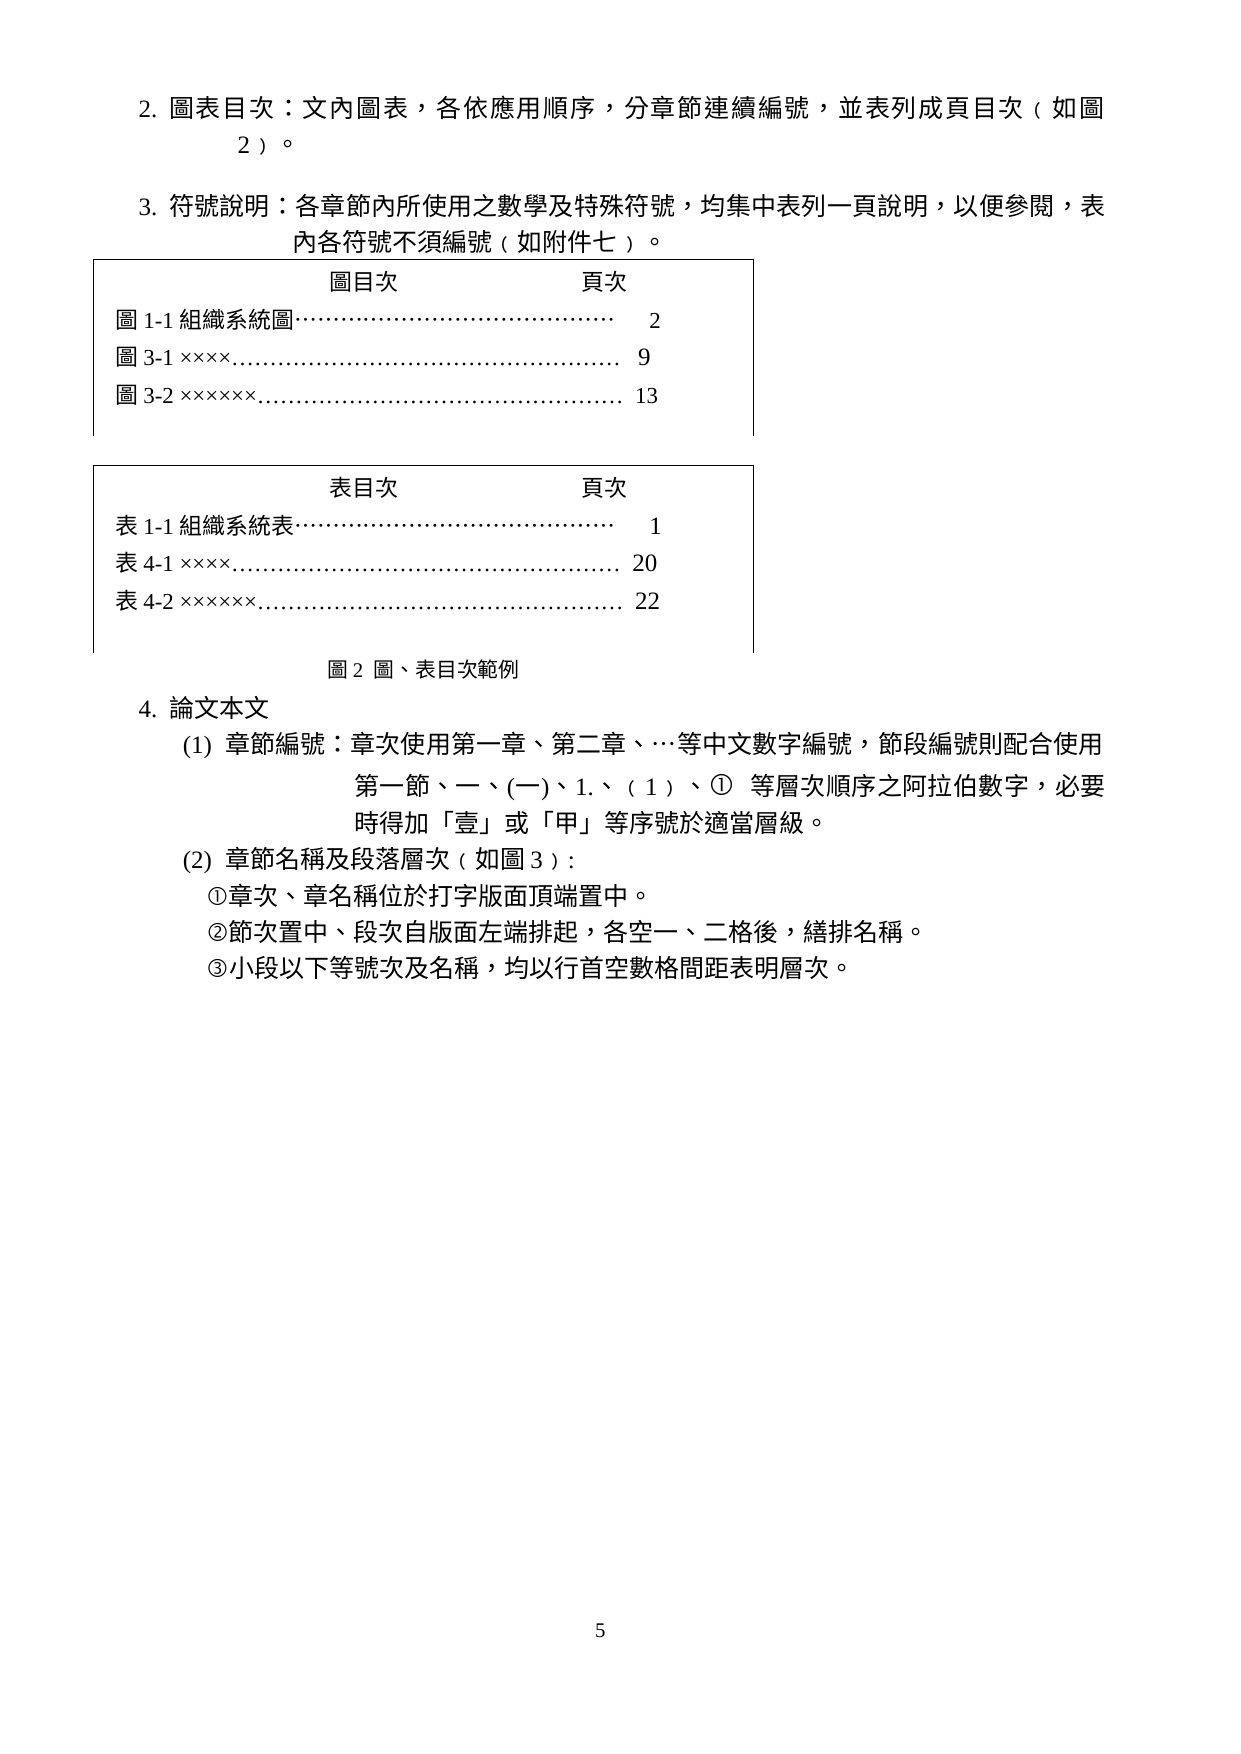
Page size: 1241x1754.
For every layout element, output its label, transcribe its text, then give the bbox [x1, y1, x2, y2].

list 章次、章名稱位於打字版面頂端置中。 [206, 876, 1106, 912]
list 節次置中、段次自版面左端排起，各空一、二格後，繕排名稱。 [206, 912, 1106, 948]
list 章節名稱及段落層次﹙如圖3﹚: [183, 840, 1106, 876]
list 小段以下等號次及名稱，均以行首空數格間距表明層次。 [206, 948, 1106, 985]
list 符號說明：各章節內所使用之數學及特殊符號，均集中表列一頁說明，以便參閱，表內各符號不須編號﹙如附件七﹚。 [138, 186, 1106, 259]
list 論文本文 [138, 689, 1106, 725]
table_cell 表目次 頁次 表1-1 組織系統表…………………………………… 1 表4-1 ××××…………………………………………… 20 表4-2 ××××××………………………………………… 22 [94, 466, 753, 653]
table_cell [94, 436, 753, 465]
list 圖表目次：文內圖表，各依應用順序，分章節連續編號，並表列成頁目次﹙如圖2﹚。 [138, 89, 1106, 161]
list 章節編號：章次使用第一章、第二章、…等中文數字編號，節段編號則配合使用第一節、一、(一)、1.、﹙1﹚、 等層次順序之阿拉伯數字，必要時得加「壹」或「甲」等序號於適當層級。 [183, 725, 1106, 840]
table_cell 圖2 圖、表目次範例 [94, 653, 753, 689]
table_header 圖目次 頁次 圖1-1 組織系統圖…………………………………… 2 圖3-1 ××××…………………………………………… 9 圖3-2 ××××××………………………………………… 13 [94, 260, 753, 436]
